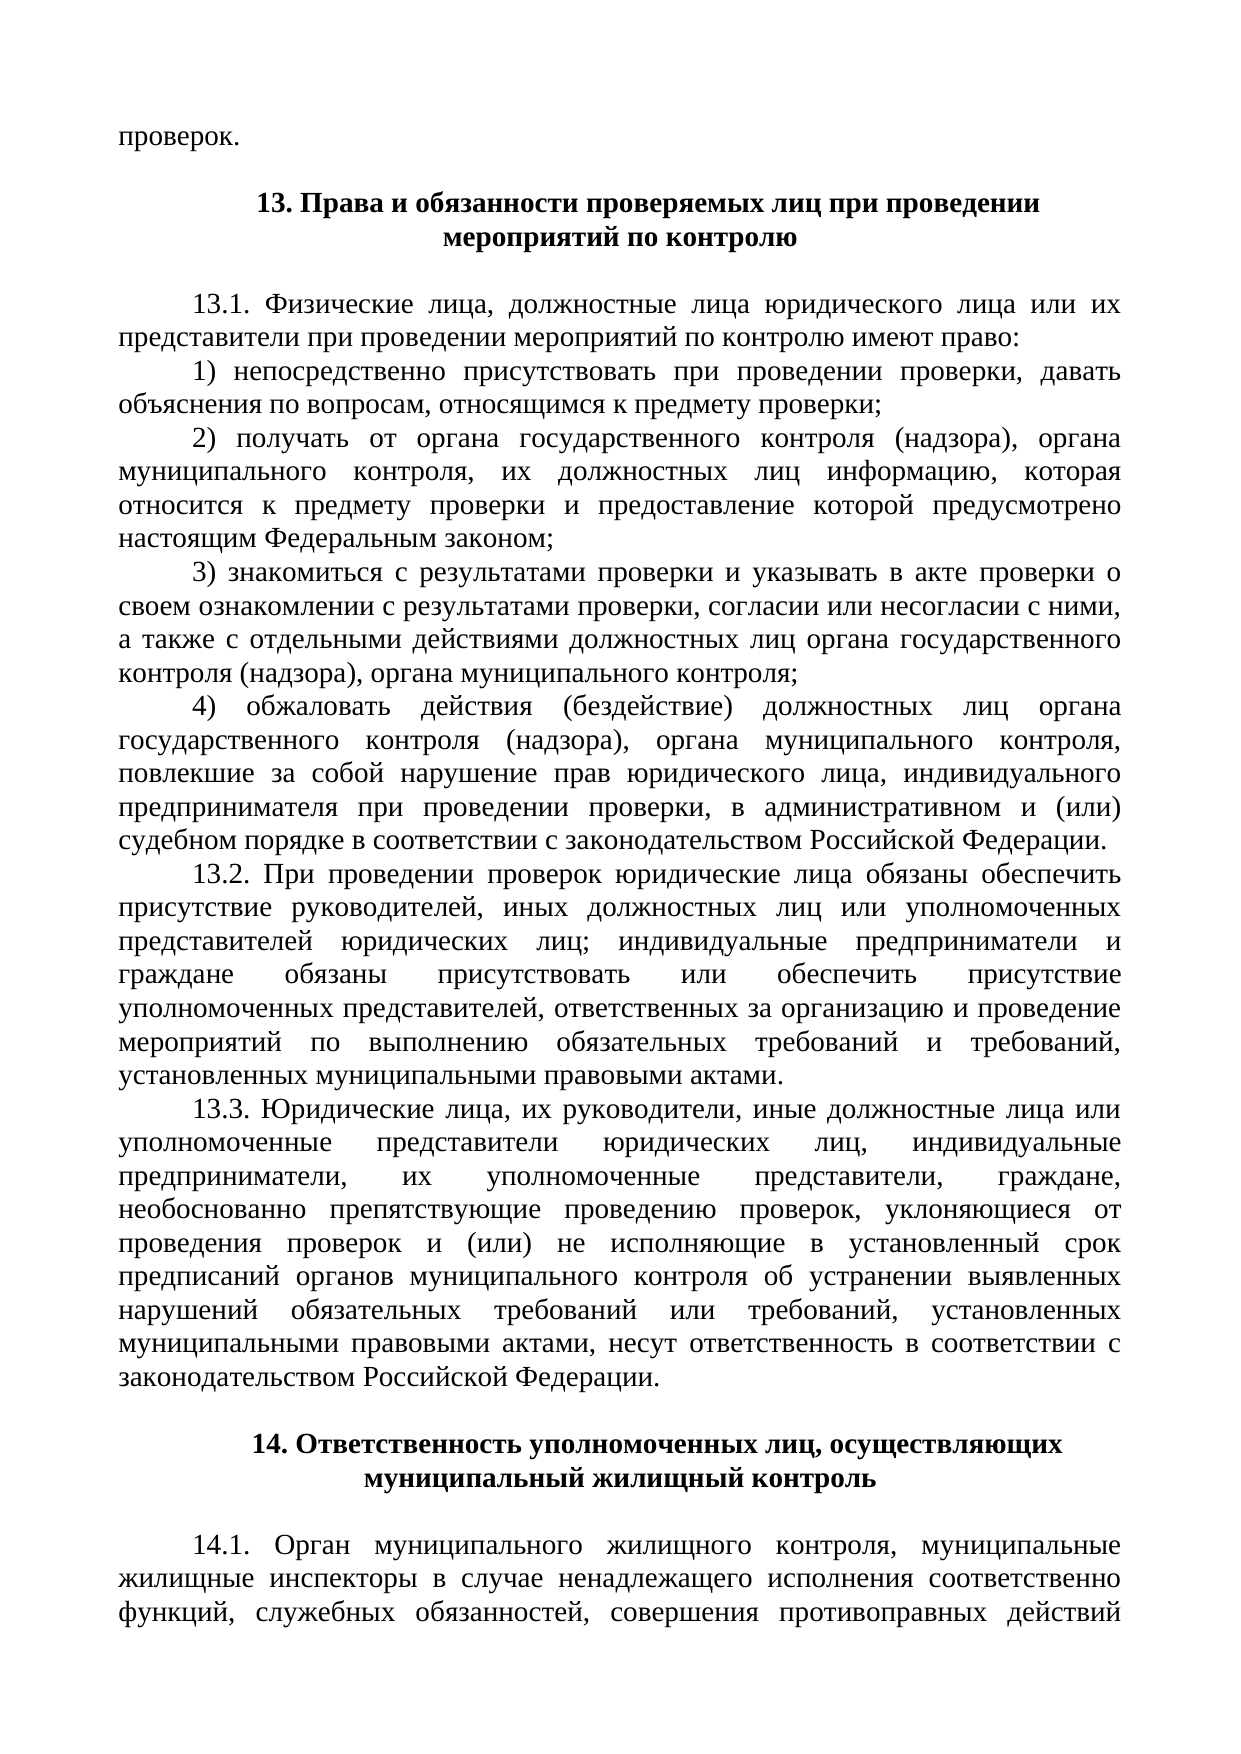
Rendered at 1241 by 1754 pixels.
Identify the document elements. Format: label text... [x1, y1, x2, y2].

text 1) непосредственно присутствовать при проведении проверки, давать объяснения по вопросам, относящимся к предмету проверки; [118, 353, 1122, 420]
text 13. Права и обязанности проверяемых лиц при проведении мероприятий по контролю [118, 185, 1122, 252]
text проверок. [118, 118, 1122, 152]
text 13.2. При проведении проверок юридические лица обязаны обеспечить присутствие руководителей, иных должностных лиц или уполномоченных представителей юридических лиц; индивидуальные предприниматели и граждане обязаны присутствовать или обеспечить присутствие уполномоченных представителей, ответственных за организацию и проведение мероприятий по выполнению обязательных требований и требований, установленных муниципальными правовыми актами. [118, 856, 1122, 1091]
text 14.1. Орган муниципального жилищного контроля, муниципальные жилищные инспекторы в случае ненадлежащего исполнения соответственно функций, служебных обязанностей, совершения противоправных действий [118, 1527, 1122, 1627]
text 13.3. Юридические лица, их руководители, иные должностные лица или уполномоченные представители юридических лиц, индивидуальные предприниматели, их уполномоченные представители, граждане, необоснованно препятствующие проведению проверок, уклоняющиеся от проведения проверок и (или) не исполняющие в установленный срок предписаний органов муниципального контроля об устранении выявленных нарушений обязательных требований или требований, установленных муниципальными правовыми актами, несут ответственность в соответствии с законодательством Российской Федерации. [118, 1091, 1122, 1393]
text 2) получать от органа государственного контроля (надзора), органа муниципального контроля, их должностных лиц информацию, которая относится к предмету проверки и предоставление которой предусмотрено настоящим Федеральным законом; [118, 420, 1122, 554]
text 4) обжаловать действия (бездействие) должностных лиц органа государственного контроля (надзора), органа муниципального контроля, повлекшие за собой нарушение прав юридического лица, индивидуального предпринимателя при проведении проверки, в административном и (или) судебном порядке в соответствии с законодательством Российской Федерации. [118, 688, 1122, 856]
text 13.1. Физические лица, должностные лица юридического лица или их представители при проведении мероприятий по контролю имеют право: [118, 286, 1122, 353]
text 14. Ответственность уполномоченных лиц, осуществляющих муниципальный жилищный контроль [118, 1426, 1122, 1493]
text 3) знакомиться с результатами проверки и указывать в акте проверки о своем ознакомлении с результатами проверки, согласии или несогласии с ними, а также с отдельными действиями должностных лиц органа государственного контроля (надзора), органа муниципального контроля; [118, 554, 1122, 688]
